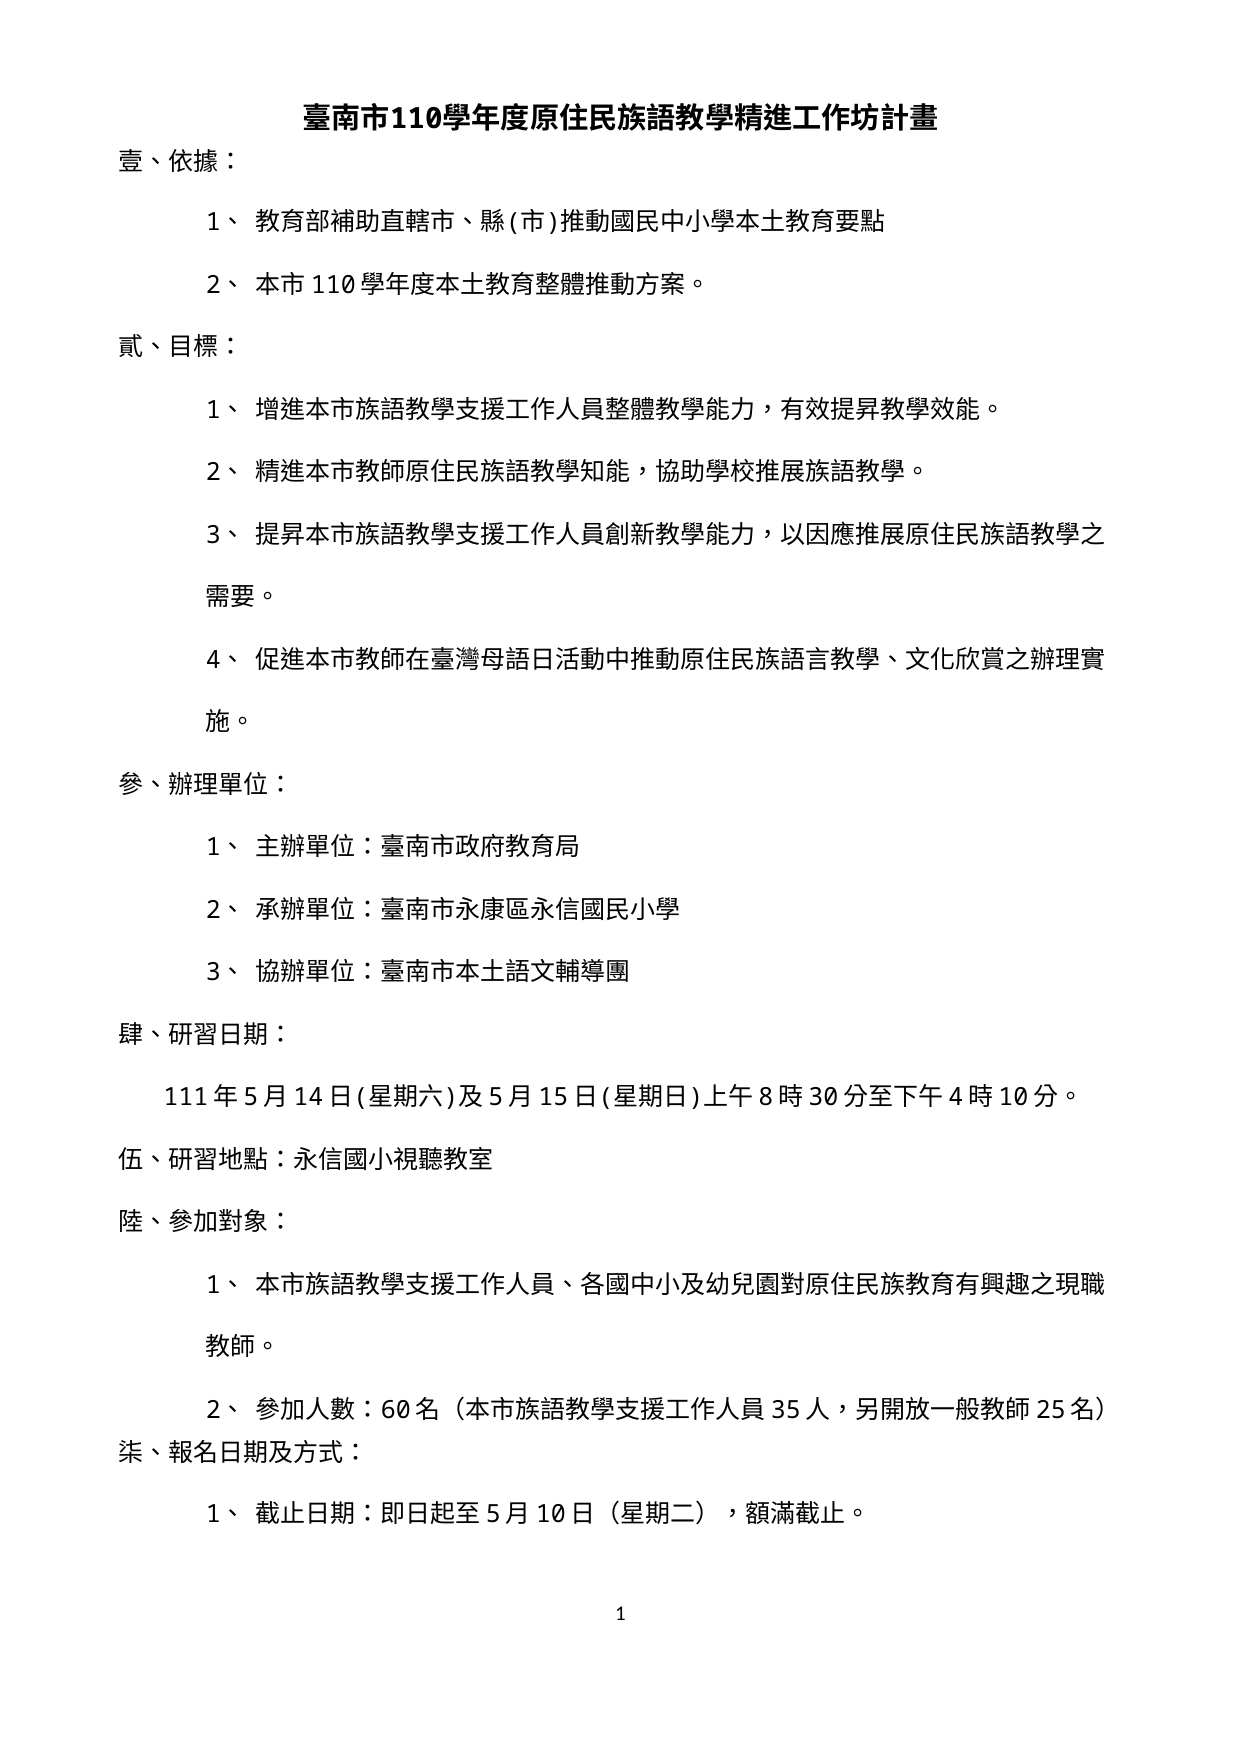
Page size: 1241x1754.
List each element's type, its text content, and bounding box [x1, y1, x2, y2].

list 本市族語教學支援工作人員、各國中小及幼兒園對原住民族教育有興趣之現職教師。 [206, 1241, 1122, 1366]
list 提昇本市族語教學支援工作人員創新教學能力，以因應推展原住民族語教學之需要。 [206, 491, 1122, 616]
text 柒、報名日期及方式： [118, 1428, 1122, 1470]
list 協辦單位：臺南市本土語文輔導團 [206, 928, 1122, 991]
list 截止日期：即日起至5月10日（星期二），額滿截止。 [206, 1470, 1122, 1532]
list 教育部補助直轄市、縣(市)推動國民中小學本土教育要點 [206, 178, 1122, 241]
list 促進本市教師在臺灣母語日活動中推動原住民族語言教學、文化欣賞之辦理實施。 [206, 616, 1122, 741]
text 貳、目標： [118, 303, 1122, 366]
text 壹、依據： [118, 137, 1122, 178]
list 參加人數：60名（本市族語教學支援工作人員35人，另開放一般教師25名） [206, 1366, 1122, 1428]
subtitle 臺南市110學年度原住民族語教學精進工作坊計畫 [118, 94, 1122, 137]
list 增進本市族語教學支援工作人員整體教學能力，有效提昇教學效能。 [206, 366, 1122, 428]
text 111年5月14日(星期六)及5月15日(星期日)上午8時30分至下午4時10分。 [118, 1053, 1122, 1116]
list 主辦單位：臺南市政府教育局 [206, 803, 1122, 866]
text 伍、研習地點：永信國小視聽教室 [118, 1116, 1122, 1178]
list 本市110學年度本土教育整體推動方案。 [206, 241, 1122, 303]
list 精進本市教師原住民族語教學知能，協助學校推展族語教學。 [206, 428, 1122, 491]
list 承辦單位：臺南市永康區永信國民小學 [206, 866, 1122, 928]
text 陸、參加對象： [118, 1178, 1122, 1241]
text 參、辦理單位： [118, 741, 1122, 803]
text 肆、研習日期： [118, 991, 1122, 1053]
